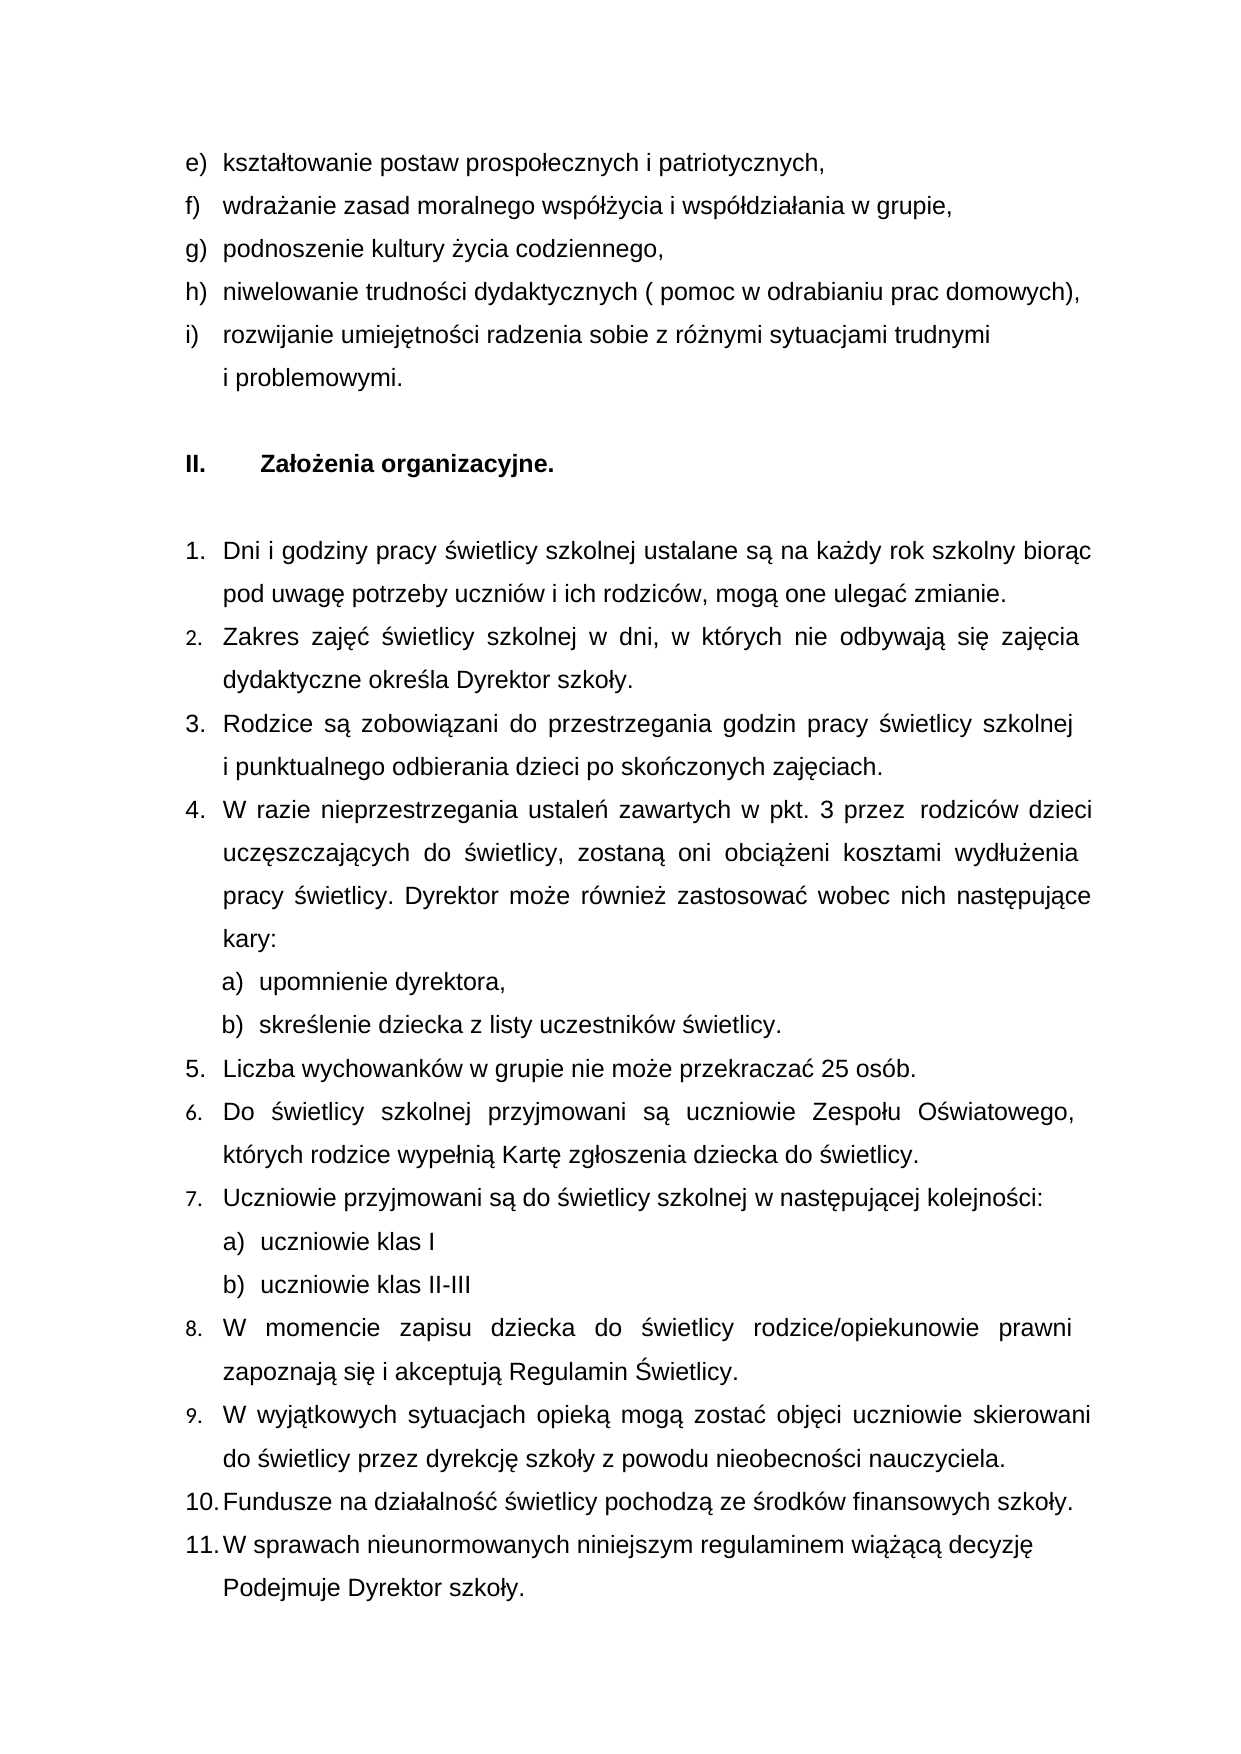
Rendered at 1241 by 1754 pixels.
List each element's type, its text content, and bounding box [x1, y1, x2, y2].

list kształtowanie postaw prospołecznych i patriotycznych, [185, 148, 1093, 176]
list skreślenie dziecka z listy uczestników świetlicy. [221, 1011, 1093, 1039]
list Liczba wychowanków w grupie nie może przekraczać 25 osób. [185, 1054, 1093, 1082]
list Zakres zajęć świetlicy szkolnej w dni, w których nie odbywają się zajęcia dydaktyczne określa Dyrektor szkoły. [185, 622, 1093, 694]
list podnoszenie kultury życia codziennego, [185, 234, 1093, 263]
list Do świetlicy szkolnej przyjmowani są uczniowie Zespołu Oświatowego, których rodzice wypełnią Kartę zgłoszenia dziecka do świetlicy. [185, 1097, 1093, 1169]
list Dni i godziny pracy świetlicy szkolnej ustalane są na każdy rok szkolny biorąc pod uwagę potrzeby uczniów i ich rodziców, mogą one ulegać zmianie. [185, 536, 1093, 608]
list upomnienie dyrektora, [221, 967, 1093, 996]
list uczniowie klas I [223, 1227, 1093, 1256]
list wdrażanie zasad moralnego współżycia i współdziałania w grupie, [185, 191, 1093, 219]
list Rodzice są zobowiązani do przestrzegania godzin pracy świetlicy szkolnej i punktualnego odbierania dzieci po skończonych zajęciach. [185, 709, 1093, 781]
list uczniowie klas II-III [223, 1270, 1093, 1299]
list niwelowanie trudności dydaktycznych ( pomoc w odrabianiu prac domowych), [185, 277, 1093, 306]
list Fundusze na działalność świetlicy pochodzą ze środków finansowych szkoły. [185, 1487, 1093, 1516]
list Podejmuje Dyrektor szkoły. [223, 1573, 1093, 1602]
list Założenia organizacyjne. [185, 449, 1093, 478]
list rozwijanie umiejętności radzenia sobie z różnymi sytuacjami trudnymi i problemowymi. [185, 320, 1093, 392]
list W momencie zapisu dziecka do świetlicy rodzice/opiekunowie prawni zapoznają się i akceptują Regulamin Świetlicy. [185, 1313, 1093, 1386]
list W sprawach nieunormowanych niniejszym regulaminem wiążącą decyzję [185, 1530, 1093, 1559]
list Uczniowie przyjmowani są do świetlicy szkolnej w następującej kolejności: [185, 1183, 1093, 1213]
list W wyjątkowych sytuacjach opieką mogą zostać objęci uczniowie skierowani do świetlicy przez dyrekcję szkoły z powodu nieobecności nauczyciela. [185, 1400, 1093, 1472]
list W razie nieprzestrzegania ustaleń zawartych w pkt. 3 przez rodziców dzieci uczęszczających do świetlicy, zostaną oni obciążeni kosztami wydłużenia pracy świetlicy. Dyrektor może również zastosować wobec nich następujące kary: [185, 795, 1093, 953]
